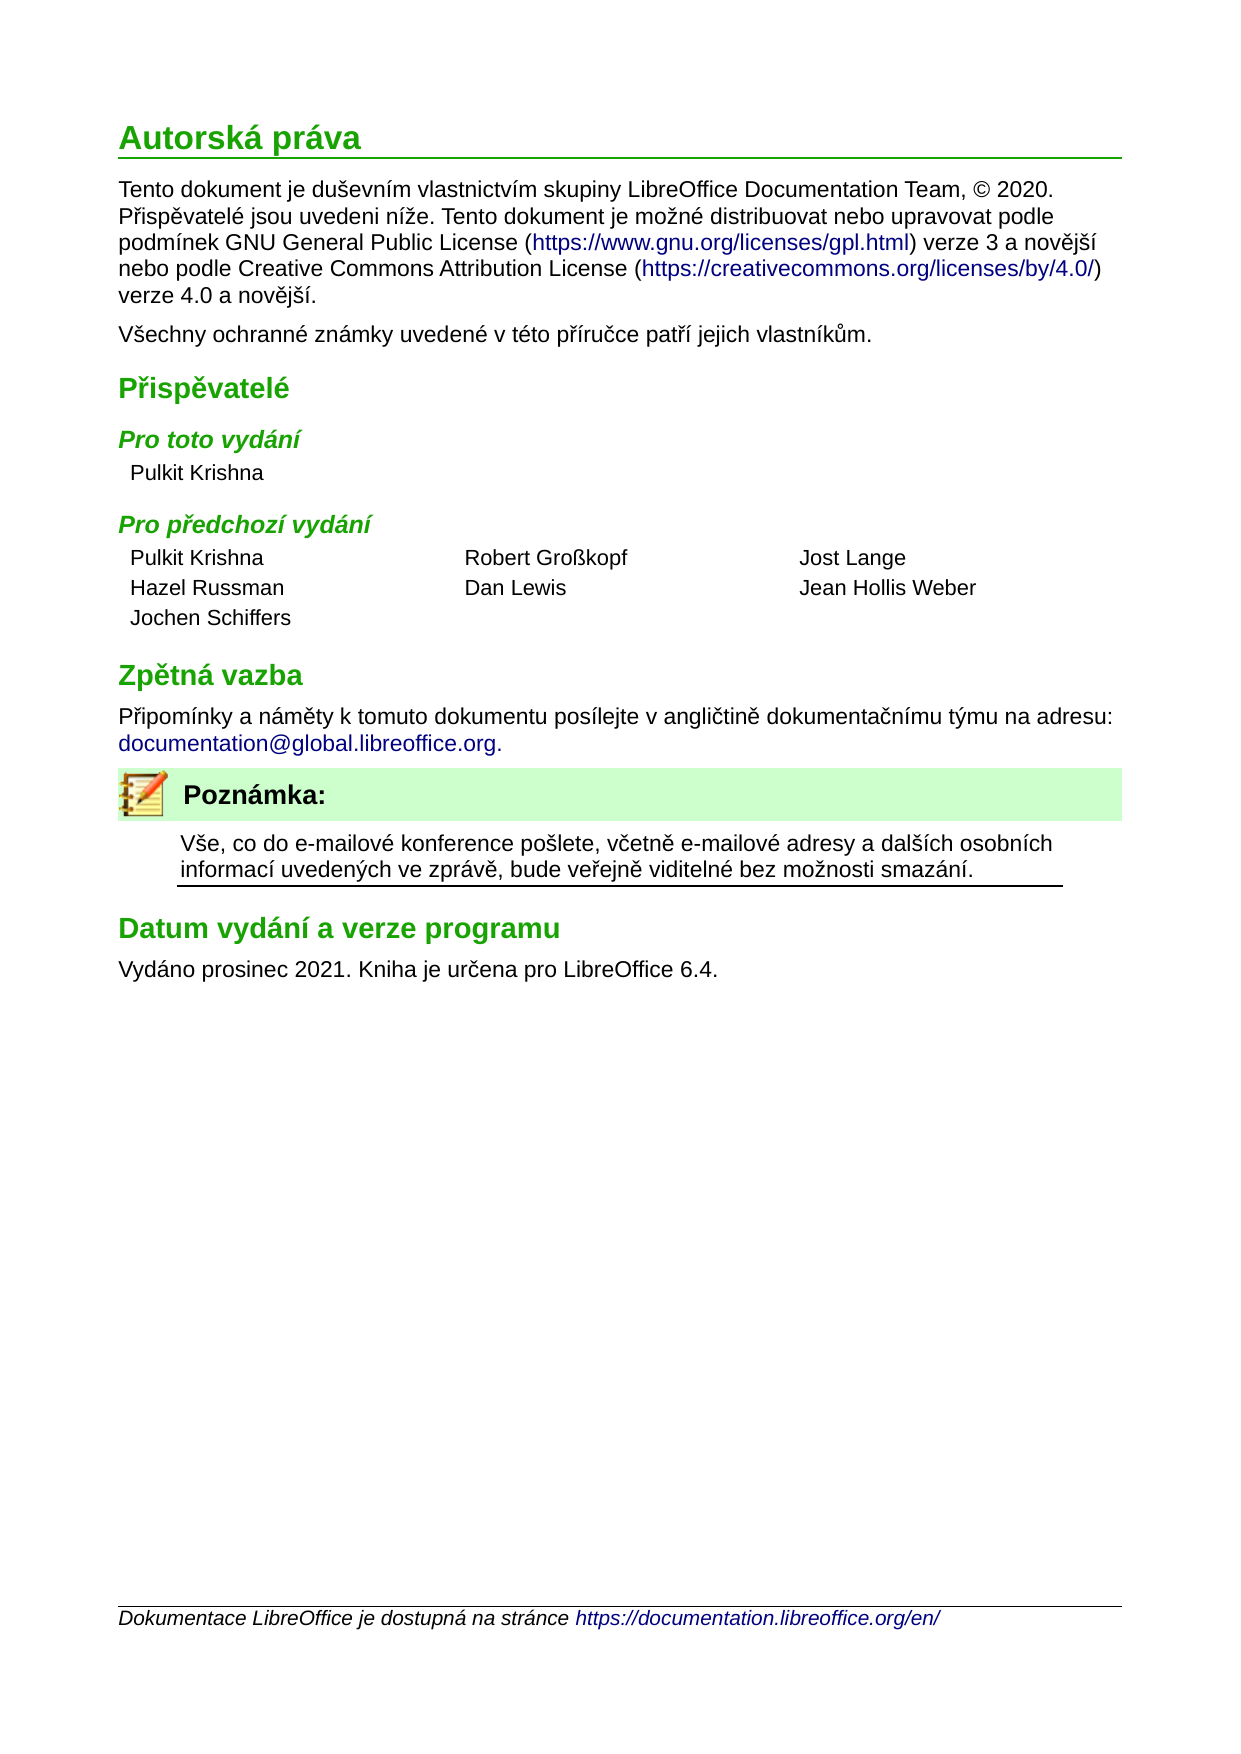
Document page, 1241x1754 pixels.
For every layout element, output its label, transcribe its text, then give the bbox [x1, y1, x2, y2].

subtitle Pro předchozí vydání [118, 510, 1122, 539]
text Připomínky a náměty k tomuto dokumentu posílejte v angličtině dokumentačnímu týmu na adresu: documentation@global.libreoffice.org. [118, 703, 1122, 756]
table_cell [453, 605, 787, 634]
table_cell Hazel Russman [118, 575, 453, 604]
table_cell Dan Lewis [453, 575, 787, 604]
table_cell Jochen Schiffers [118, 605, 453, 634]
text Vydáno prosinec 2021. Kniha je určena pro LibreOffice 6.4. [118, 956, 1122, 983]
subtitle Datum vydání a verze programu [118, 911, 1122, 944]
table_cell Jean Hollis Weber [787, 575, 1122, 604]
table_header [790, 460, 1122, 489]
table_cell [787, 605, 1122, 634]
subtitle Přispěvatelé [118, 371, 1122, 404]
subtitle Pro toto vydání [118, 425, 1122, 453]
table_header Pulkit Krishna [118, 460, 458, 489]
picture [119, 769, 170, 820]
subtitle Autorská práva [118, 118, 1122, 157]
subtitle Zpětná vazba [118, 658, 1122, 692]
text Všechny ochranné známky uvedené v této příručce patří jejich vlastníkům. [118, 321, 1122, 347]
table_header [458, 460, 790, 489]
text Tento dokument je duševním vlastnictvím skupiny LibreOffice Documentation Team, © 2020. Přispěvatelé jsou uvedeni níže. Tento dokument je možné distribuovat nebo upravovat podle podmínek GNU General Public License (https://www.gnu.org/licenses/gpl.html) verze 3 a novější nebo podle Creative Commons Attribution License (https://creativecommons.org/licenses/by/4.0/) verze 4.0 a novější. [118, 176, 1122, 308]
table_header Jost Lange [787, 545, 1122, 574]
table_header Pulkit Krishna [118, 545, 453, 574]
subtitle Poznámka: [118, 768, 1122, 821]
table_header Robert Großkopf [453, 545, 787, 574]
text Vše, co do e-mailové konference pošlete, včetně e-mailové adresy a dalších osobních informací uvedených ve zprávě, bude veřejně viditelné bez možnosti smazání. [177, 827, 1063, 885]
